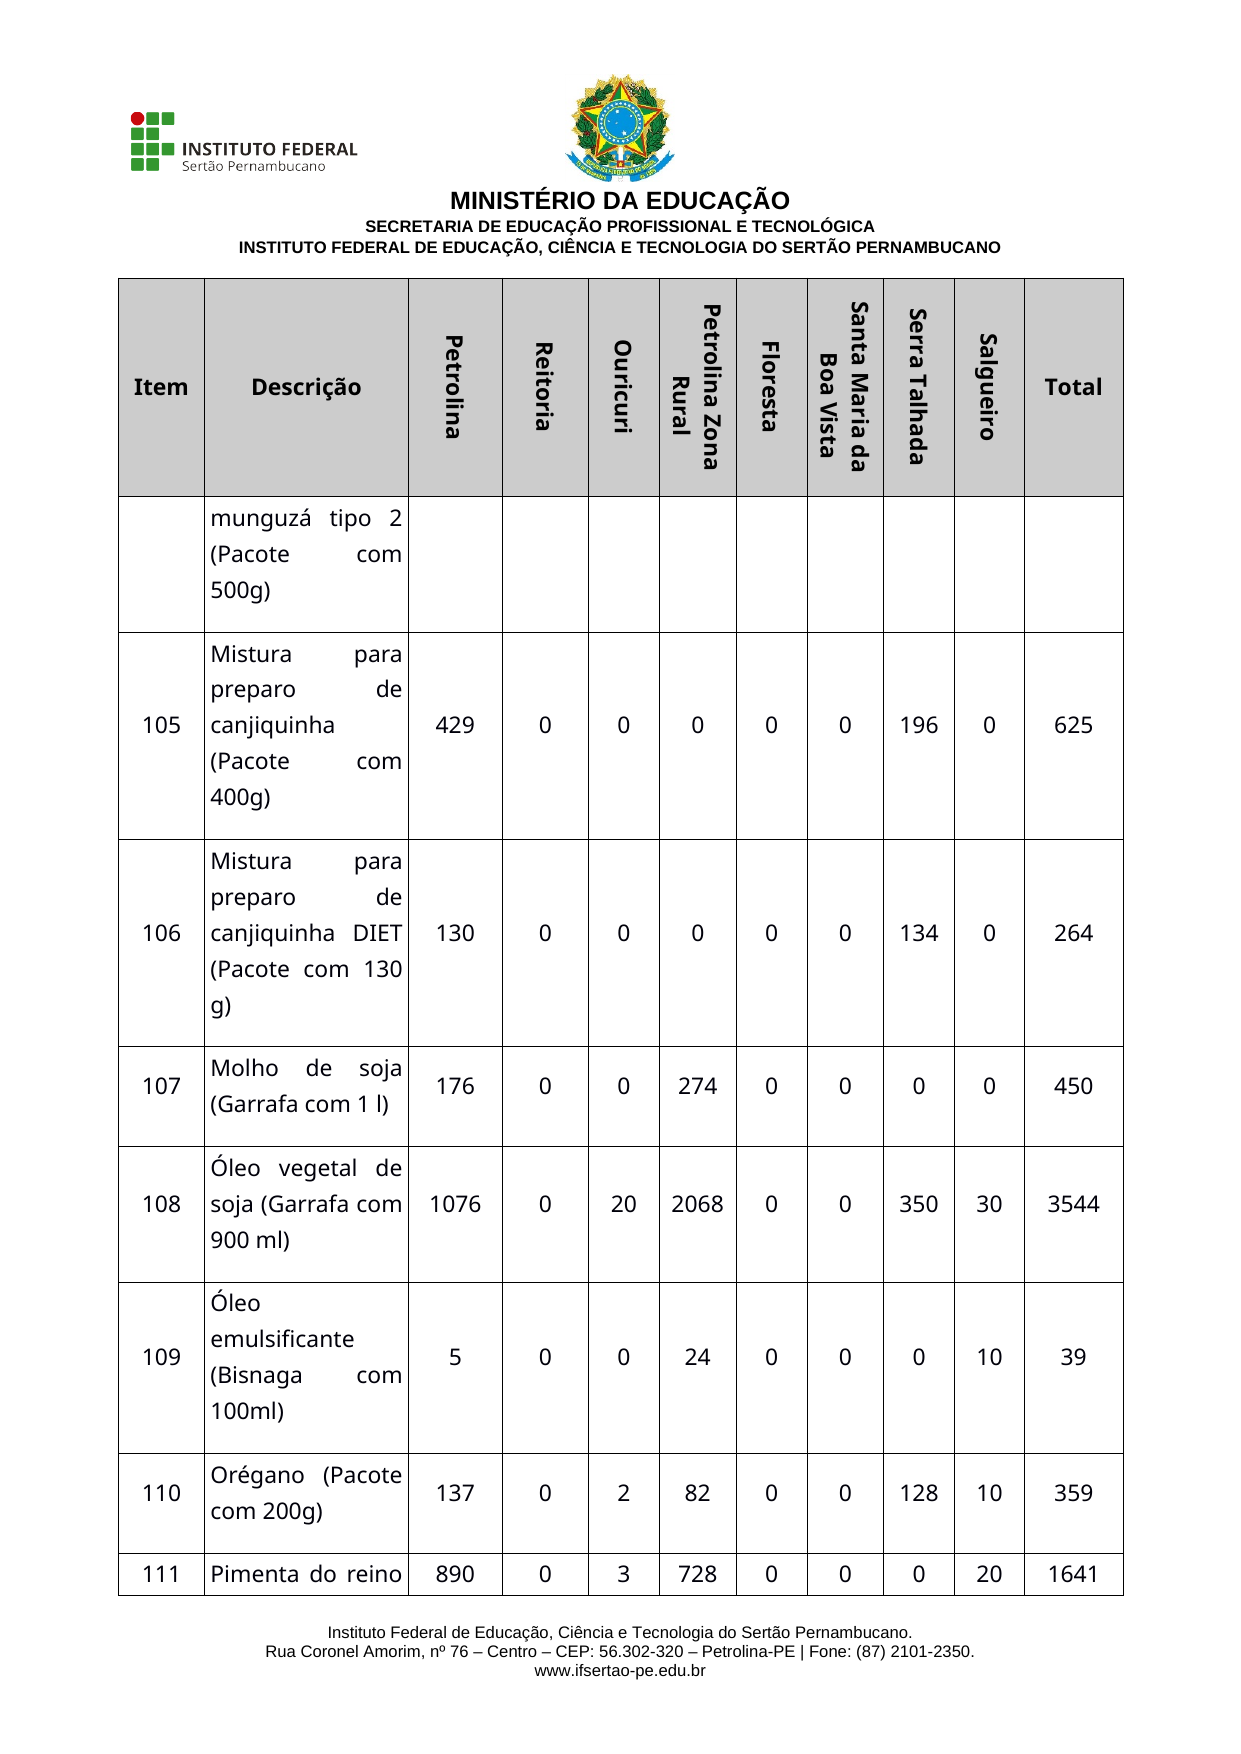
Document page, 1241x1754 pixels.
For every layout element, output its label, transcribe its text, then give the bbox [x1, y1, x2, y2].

table_cell 625 [1025, 633, 1123, 839]
table_cell [409, 497, 502, 632]
table_cell 111 [119, 1554, 204, 1595]
table_cell 0 [503, 1147, 588, 1282]
table_cell 0 [808, 1147, 883, 1282]
table_cell 10 [955, 1283, 1024, 1453]
table_cell [503, 497, 588, 632]
table_cell 2 [589, 1454, 659, 1553]
table_cell 20 [955, 1554, 1024, 1595]
table_header Descrição [205, 279, 408, 496]
table_cell 0 [884, 1283, 954, 1453]
table_cell 0 [503, 1283, 588, 1453]
picture [565, 74, 675, 182]
table_cell 890 [409, 1554, 502, 1595]
table_cell 0 [884, 1047, 954, 1146]
picture [130, 112, 358, 171]
table_cell 0 [503, 840, 588, 1046]
table_cell 0 [737, 1147, 807, 1282]
table_cell 108 [119, 1147, 204, 1282]
table_cell [955, 497, 1024, 632]
table_cell munguzá tipo 2 (Pacote com 500g) [205, 497, 408, 632]
table_cell 0 [503, 1554, 588, 1595]
table_cell 106 [119, 840, 204, 1046]
table_header Santa Maria da Boa Vista [808, 279, 883, 496]
table_cell Orégano (Pacote com 200g) [205, 1454, 408, 1553]
table_cell 134 [884, 840, 954, 1046]
table_cell 350 [884, 1147, 954, 1282]
table_cell 3 [589, 1554, 659, 1595]
table_cell 196 [884, 633, 954, 839]
table_cell 0 [589, 840, 659, 1046]
table_cell 0 [808, 633, 883, 839]
table_cell 0 [503, 633, 588, 839]
table_cell 0 [589, 633, 659, 839]
table_cell Molho de soja (Garrafa com 1 l) [205, 1047, 408, 1146]
table_header Item [119, 279, 204, 496]
table_cell Óleo emulsificante (Bisnaga com 100ml) [205, 1283, 408, 1453]
table_header Reitoria [503, 279, 588, 496]
table_cell 110 [119, 1454, 204, 1553]
table_cell 176 [409, 1047, 502, 1146]
table_cell 0 [737, 1554, 807, 1595]
table_cell 274 [660, 1047, 736, 1146]
table_header Floresta [737, 279, 807, 496]
table_cell [589, 497, 659, 632]
table_cell 0 [589, 1047, 659, 1146]
table_cell 10 [955, 1454, 1024, 1553]
table_header Total [1025, 279, 1123, 496]
table_cell 0 [737, 633, 807, 839]
table_cell 2068 [660, 1147, 736, 1282]
table_cell [1025, 497, 1123, 632]
table_header Petrolina Zona Rural [660, 279, 736, 496]
table_cell 20 [589, 1147, 659, 1282]
table_cell 0 [503, 1454, 588, 1553]
table_cell 359 [1025, 1454, 1123, 1553]
table_cell 5 [409, 1283, 502, 1453]
table_cell 82 [660, 1454, 736, 1553]
table_cell 109 [119, 1283, 204, 1453]
table_header Salgueiro [955, 279, 1024, 496]
table_cell 105 [119, 633, 204, 839]
table_cell 728 [660, 1554, 736, 1595]
table_cell 0 [808, 1554, 883, 1595]
table_cell Mistura para preparo de canjiquinha DIET (Pacote com 130 g) [205, 840, 408, 1046]
table_cell 0 [808, 840, 883, 1046]
table_cell 1641 [1025, 1554, 1123, 1595]
table_cell 107 [119, 1047, 204, 1146]
table_cell 0 [808, 1283, 883, 1453]
table_cell 0 [808, 1454, 883, 1553]
table_cell 0 [737, 840, 807, 1046]
table_cell [808, 497, 883, 632]
table_cell 1076 [409, 1147, 502, 1282]
table_cell Mistura para preparo de canjiquinha (Pacote com 400g) [205, 633, 408, 839]
table_cell 0 [884, 1554, 954, 1595]
table_cell 0 [737, 1283, 807, 1453]
table_cell 128 [884, 1454, 954, 1553]
table_cell 0 [955, 1047, 1024, 1146]
table_header Petrolina [409, 279, 502, 496]
table_cell 264 [1025, 840, 1123, 1046]
table_cell 24 [660, 1283, 736, 1453]
table_cell [737, 497, 807, 632]
table_cell 0 [589, 1283, 659, 1453]
table_cell 39 [1025, 1283, 1123, 1453]
table_cell [884, 497, 954, 632]
table_cell 450 [1025, 1047, 1123, 1146]
table_cell Óleo vegetal de soja (Garrafa com 900 ml) [205, 1147, 408, 1282]
table_cell 137 [409, 1454, 502, 1553]
table_cell 3544 [1025, 1147, 1123, 1282]
table_cell 0 [660, 840, 736, 1046]
table_cell 0 [503, 1047, 588, 1146]
table_cell Pimenta do reino [205, 1554, 408, 1595]
table_cell 429 [409, 633, 502, 839]
table_cell 0 [737, 1047, 807, 1146]
table_cell 0 [955, 840, 1024, 1046]
table_header Ouricuri [589, 279, 659, 496]
table_cell 0 [737, 1454, 807, 1553]
table_cell [660, 497, 736, 632]
table_cell 30 [955, 1147, 1024, 1282]
table_cell 0 [955, 633, 1024, 839]
table_header Serra Talhada [884, 279, 954, 496]
table_cell 0 [660, 633, 736, 839]
table_cell 0 [808, 1047, 883, 1146]
table_cell [119, 497, 204, 632]
table_cell 130 [409, 840, 502, 1046]
